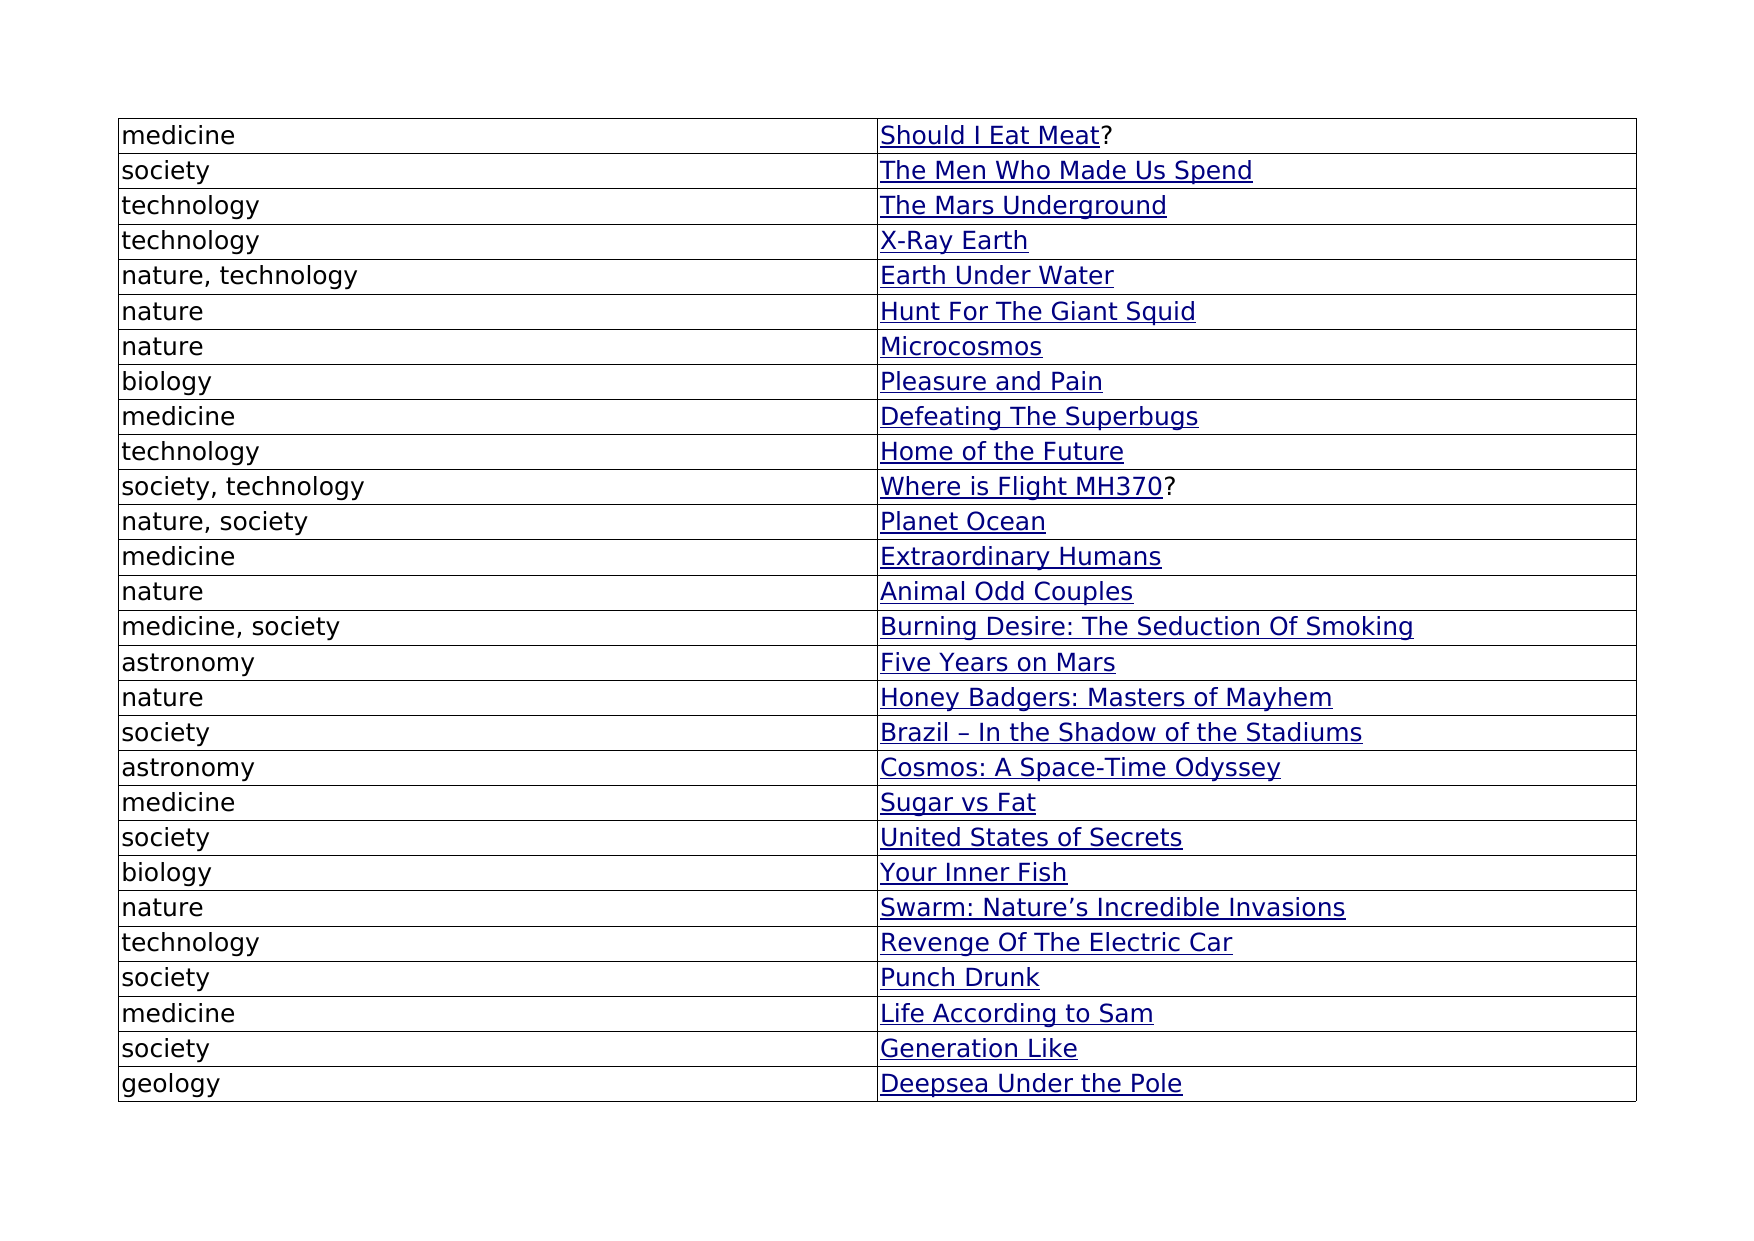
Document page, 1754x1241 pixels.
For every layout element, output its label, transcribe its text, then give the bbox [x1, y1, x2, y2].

table_cell Five Years on Mars [878, 646, 1636, 680]
table_cell medicine [119, 786, 877, 820]
table_cell United States of Secrets [878, 821, 1636, 855]
table_cell astronomy [119, 646, 877, 680]
table_cell Burning Desire: The Seduction Of Smoking [878, 611, 1636, 645]
table_cell nature [119, 330, 877, 364]
table_cell X-Ray Earth [878, 225, 1636, 258]
table_cell Microcosmos [878, 330, 1636, 364]
table_cell technology [119, 225, 877, 258]
table_cell medicine [119, 400, 877, 434]
table_cell Pleasure and Pain [878, 365, 1636, 399]
table_cell Your Inner Fish [878, 856, 1636, 890]
table_cell Sugar vs Fat [878, 786, 1636, 820]
table_cell technology [119, 435, 877, 469]
table_cell Earth Under Water [878, 260, 1636, 294]
table_cell Should I Eat Meat? [878, 119, 1636, 153]
table_cell society [119, 716, 877, 750]
table_cell biology [119, 856, 877, 890]
table_cell society, technology [119, 470, 877, 504]
table_cell nature, technology [119, 260, 877, 294]
table_cell astronomy [119, 751, 877, 785]
table_cell Extraordinary Humans [878, 540, 1636, 574]
table_cell medicine [119, 119, 877, 153]
table_cell society [119, 821, 877, 855]
table_cell Defeating The Superbugs [878, 400, 1636, 434]
table_cell Swarm: Nature’s Incredible Invasions [878, 891, 1636, 926]
table_cell nature, society [119, 505, 877, 539]
table_cell Where is Flight MH370? [878, 470, 1636, 504]
table_cell medicine [119, 997, 877, 1031]
table_cell society [119, 962, 877, 996]
table_cell geology [119, 1067, 877, 1101]
table_cell technology [119, 927, 877, 961]
table_cell medicine, society [119, 611, 877, 645]
table_cell technology [119, 189, 877, 223]
table_cell Deepsea Under the Pole [878, 1067, 1636, 1101]
table_cell medicine [119, 540, 877, 574]
table_cell Life According to Sam [878, 997, 1636, 1031]
table_cell Honey Badgers: Masters of Mayhem [878, 681, 1636, 715]
table_cell biology [119, 365, 877, 399]
table_cell Generation Like [878, 1032, 1636, 1066]
table_cell nature [119, 681, 877, 715]
table_cell Punch Drunk [878, 962, 1636, 996]
table_cell Revenge Of The Electric Car [878, 927, 1636, 961]
table_cell Hunt For The Giant Squid [878, 295, 1636, 329]
table_cell Brazil – In the Shadow of the Stadiums [878, 716, 1636, 750]
table_cell Planet Ocean [878, 505, 1636, 539]
table_cell Animal Odd Couples [878, 576, 1636, 609]
table_cell nature [119, 295, 877, 329]
table_cell Home of the Future [878, 435, 1636, 469]
table_cell Cosmos: A Space-Time Odyssey [878, 751, 1636, 785]
table_cell The Mars Underground [878, 189, 1636, 223]
table_cell society [119, 154, 877, 188]
table_cell The Men Who Made Us Spend [878, 154, 1636, 188]
table_cell society [119, 1032, 877, 1066]
table_cell nature [119, 576, 877, 609]
table_cell nature [119, 891, 877, 926]
